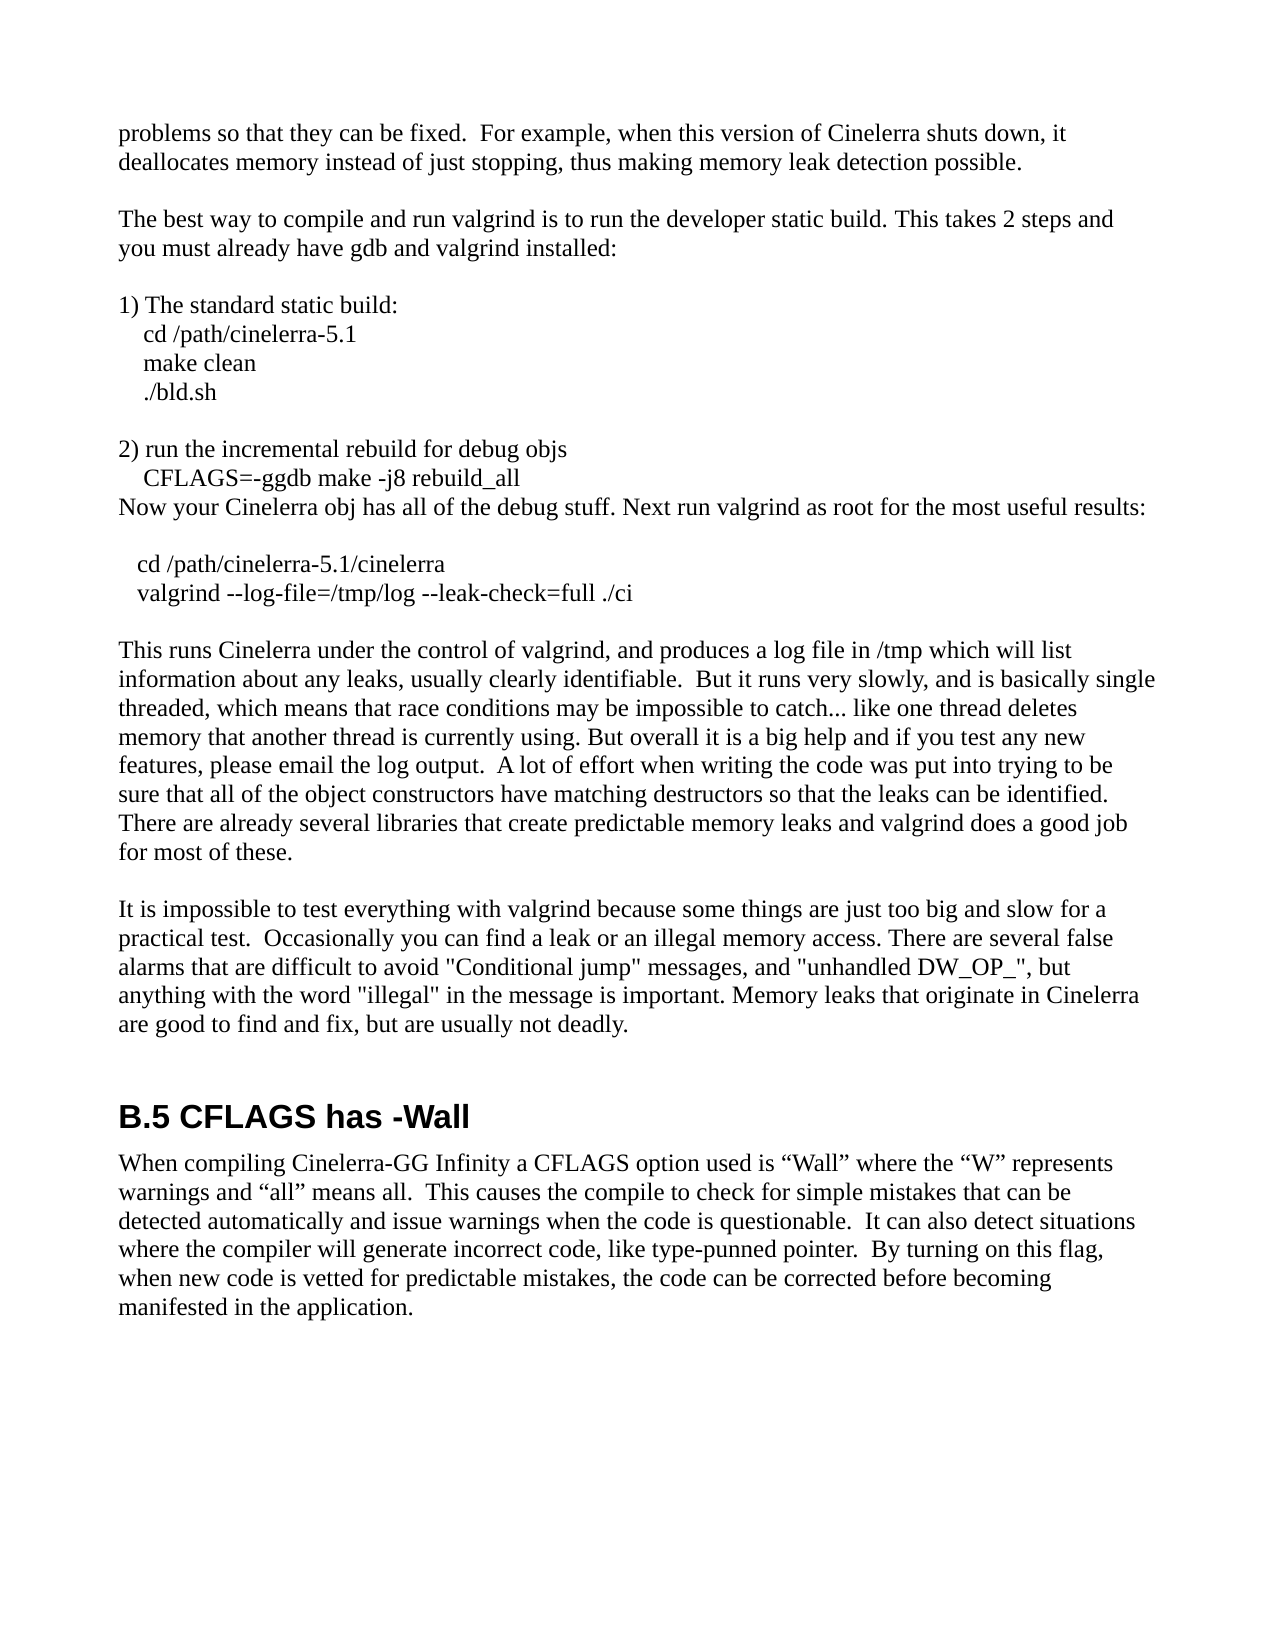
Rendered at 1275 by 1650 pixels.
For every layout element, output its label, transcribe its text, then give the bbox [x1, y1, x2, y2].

text cd /path/cinelerra-5.1/cinelerra [118, 549, 1157, 578]
text This runs Cinelerra under the control of valgrind, and produces a log file in /tmp which will list information about any leaks, usually clearly identifiable. But it runs very slowly, and is basically single threaded, which means that race conditions may be impossible to catch... like one thread deletes memory that another thread is currently using. But overall it is a big help and if you test any new features, please email the log output. A lot of effort when writing the code was put into trying to be sure that all of the object constructors have matching destructors so that the leaks can be identified. There are already several libraries that create predictable memory leaks and valgrind does a good job for most of these. [118, 636, 1157, 866]
text ./bld.sh [118, 377, 1157, 406]
text CFLAGS=-ggdb make -j8 rebuild_all [118, 463, 1157, 492]
text problems so that they can be fixed. For example, when this version of Cinelerra shuts down, it deallocates memory instead of just stopping, thus making memory leak detection possible. [118, 118, 1157, 176]
subtitle B.5 CFLAGS has -Wall [118, 1097, 1157, 1136]
text 1) The standard static build: [118, 291, 1157, 319]
text 2) run the incremental rebuild for debug objs [118, 434, 1157, 463]
text Now your Cinelerra obj has all of the debug stuff. Next run valgrind as root for the most useful results: [118, 492, 1157, 521]
text When compiling Cinelerra-GG Infinity a CFLAGS option used is “Wall” where the “W” represents warnings and “all” means all. This causes the compile to check for simple mistakes that can be detected automatically and issue warnings when the code is questionable. It can also detect situations where the compiler will generate incorrect code, like type-punned pointer. By turning on this flag, when new code is vetted for predictable mistakes, the code can be corrected before becoming manifested in the application. [118, 1148, 1157, 1321]
text The best way to compile and run valgrind is to run the developer static build. This takes 2 steps and you must already have gdb and valgrind installed: [118, 204, 1157, 262]
text cd /path/cinelerra-5.1 [118, 319, 1157, 348]
text It is impossible to test everything with valgrind because some things are just too big and slow for a practical test. Occasionally you can find a leak or an illegal memory access. There are several false alarms that are difficult to avoid "Conditional jump" messages, and "unhandled DW_OP_", but anything with the word "illegal" in the message is important. Memory leaks that originate in Cinelerra are good to find and fix, but are usually not deadly. [118, 894, 1157, 1038]
text make clean [118, 348, 1157, 377]
text valgrind --log-file=/tmp/log --leak-check=full ./ci [118, 578, 1157, 607]
